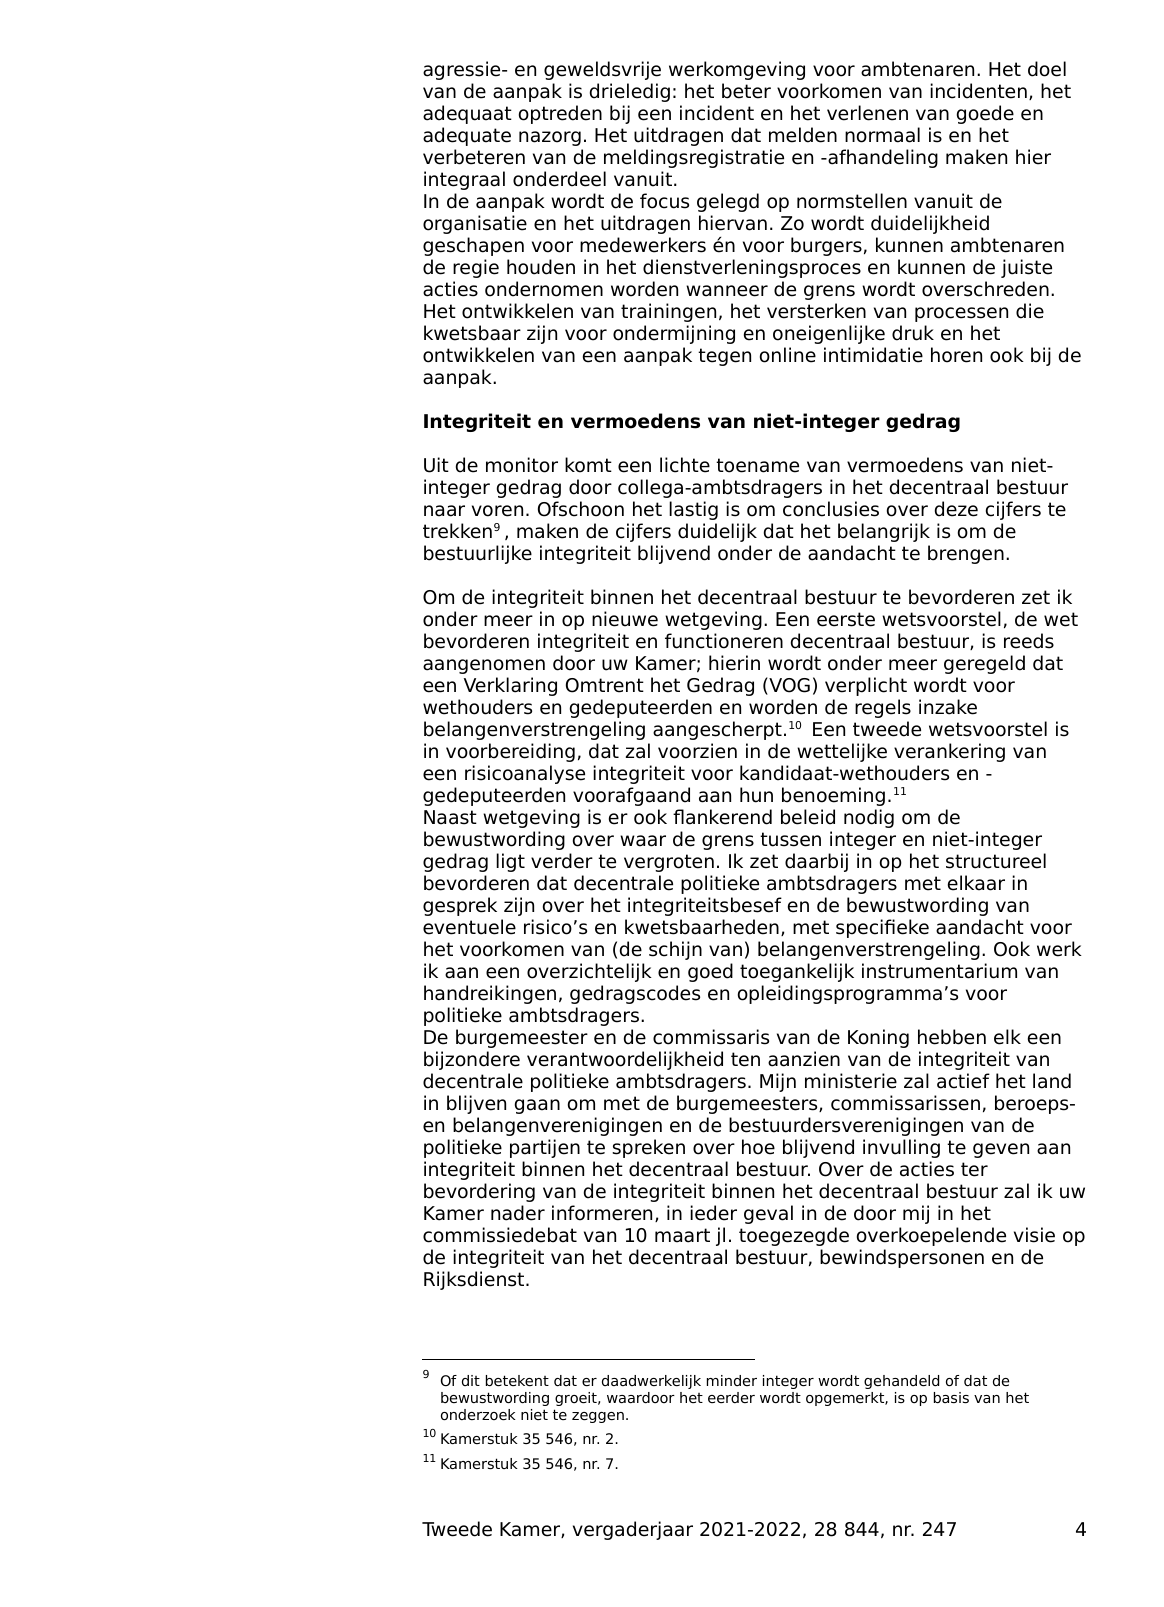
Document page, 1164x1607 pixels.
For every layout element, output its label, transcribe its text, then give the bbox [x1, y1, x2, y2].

text Naast wetgeving is er ook flankerend beleid nodig om de bewustwording over waar de grens tussen integer en niet-integer gedrag ligt verder te vergroten. Ik zet daarbij in op het structureel bevorderen dat decentrale politieke ambtsdragers met elkaar in gesprek zijn over het integriteitsbesef en de bewustwording van eventuele risico’s en kwetsbaarheden, met specifieke aandacht voor het voorkomen van (de schijn van) belangenverstrengeling. Ook werk ik aan een overzichtelijk en goed toegankelijk instrumentarium van handreikingen, gedragscodes en opleidingsprogramma’s voor politieke ambtsdragers. [422, 807, 1087, 1027]
text Of dit betekent dat er daadwerkelijk minder integer wordt gehandeld of dat de bewustwording groeit, waardoor het eerder wordt opgemerkt, is op basis van het onderzoek niet te zeggen. [422, 1368, 1087, 1424]
text Uit de monitor komt een lichte toename van vermoedens van niet-integer gedrag door collega-ambtsdragers in het decentraal bestuur naar voren. Ofschoon het lastig is om conclusies over deze cijfers te trekken, maken de cijfers duidelijk dat het belangrijk is om de bestuurlijke integriteit blijvend onder de aandacht te brengen. [422, 455, 1087, 565]
text De burgemeester en de commissaris van de Koning hebben elk een bijzondere verantwoordelijkheid ten aanzien van de integriteit van decentrale politieke ambtsdragers. Mijn ministerie zal actief het land in blijven gaan om met de burgemeesters, commissarissen, beroeps- en belangenverenigingen en de bestuurdersverenigingen van de politieke partijen te spreken over hoe blijvend invulling te geven aan integriteit binnen het decentraal bestuur. Over de acties ter bevordering van de integriteit binnen het decentraal bestuur zal ik uw Kamer nader informeren, in ieder geval in de door mij in het commissiedebat van 10 maart jl. toegezegde overkoepelende visie op de integriteit van het decentraal bestuur, bewindspersonen en de Rijksdienst. [422, 1027, 1087, 1291]
text In de aanpak wordt de focus gelegd op normstellen vanuit de organisatie en het uitdragen hiervan. Zo wordt duidelijkheid geschapen voor medewerkers én voor burgers, kunnen ambtenaren de regie houden in het dienstverleningsproces en kunnen de juiste acties ondernomen worden wanneer de grens wordt overschreden. Het ontwikkelen van trainingen, het versterken van processen die kwetsbaar zijn voor ondermijning en oneigenlijke druk en het ontwikkelen van een aanpak tegen online intimidatie horen ook bij de aanpak. [422, 191, 1087, 389]
subtitle Integriteit en vermoedens van niet-integer gedrag [422, 411, 1087, 433]
text Kamerstuk 35 546, nr. 7. [422, 1452, 1087, 1474]
text Om de integriteit binnen het decentraal bestuur te bevorderen zet ik onder meer in op nieuwe wetgeving. Een eerste wetsvoorstel, de wet bevorderen integriteit en functioneren decentraal bestuur, is reeds aangenomen door uw Kamer; hierin wordt onder meer geregeld dat een Verklaring Omtrent het Gedrag (VOG) verplicht wordt voor wethouders en gedeputeerden en worden de regels inzake belangenverstrengeling aangescherpt. Een tweede wetsvoorstel is in voorbereiding, dat zal voorzien in de wettelijke verankering van een risicoanalyse integriteit voor kandidaat-wethouders en -gedeputeerden voorafgaand aan hun benoeming. [422, 587, 1087, 807]
text Kamerstuk 35 546, nr. 2. [422, 1427, 1087, 1449]
text agressie- en geweldsvrije werkomgeving voor ambtenaren. Het doel van de aanpak is drieledig: het beter voorkomen van incidenten, het adequaat optreden bij een incident en het verlenen van goede en adequate nazorg. Het uitdragen dat melden normaal is en het verbeteren van de meldingsregistratie en -afhandeling maken hier integraal onderdeel vanuit. [422, 59, 1087, 191]
